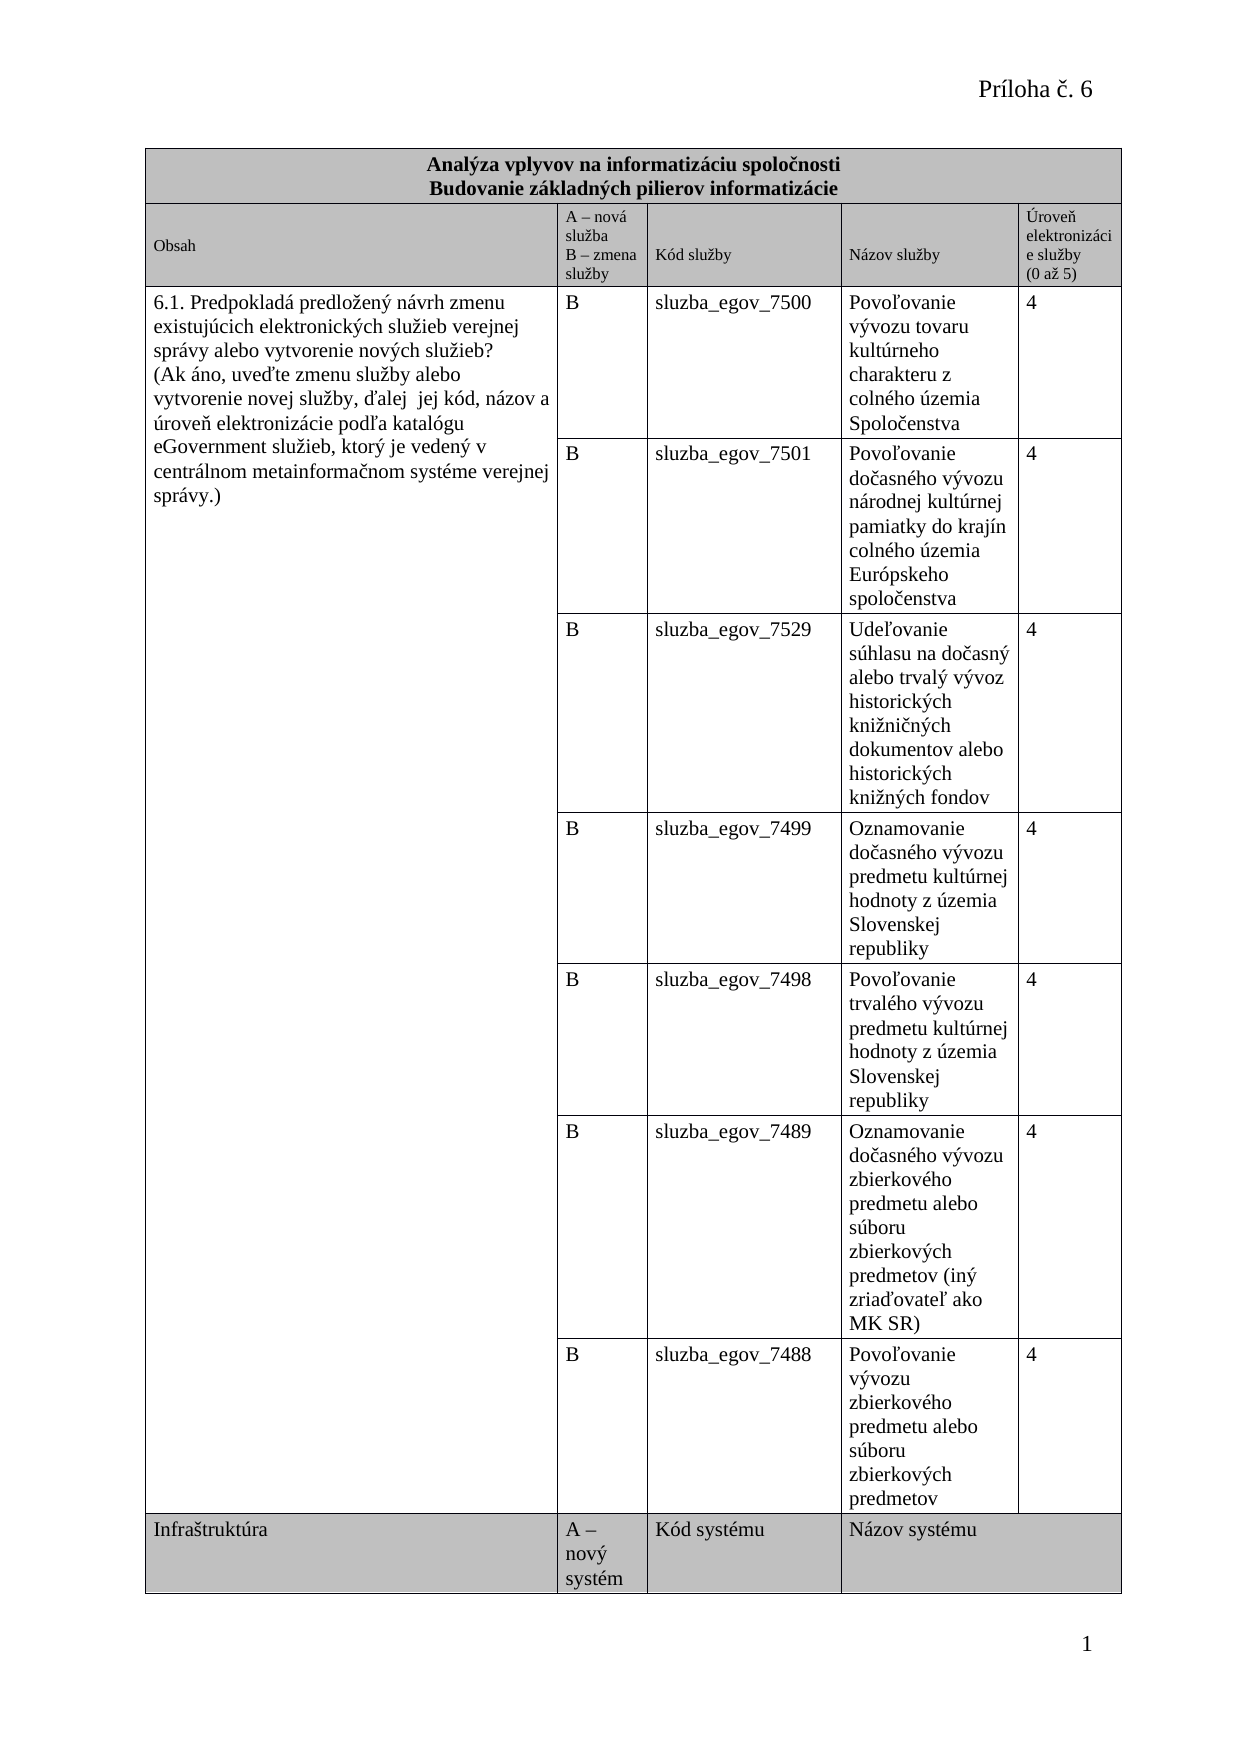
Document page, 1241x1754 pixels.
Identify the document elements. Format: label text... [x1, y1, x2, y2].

table_cell Názov služby [842, 204, 1018, 286]
table_cell B [558, 964, 647, 1114]
table_cell Názov systému [842, 1514, 1121, 1592]
table_cell sluzba_egov_7501 [648, 439, 841, 613]
table_cell Kód služby [648, 204, 841, 286]
table_cell 4 [1019, 1116, 1121, 1338]
table_cell 4 [1019, 439, 1121, 613]
table_cell 4 [1019, 1339, 1121, 1513]
table_cell B [558, 439, 647, 613]
table_cell sluzba_egov_7529 [648, 614, 841, 812]
table_cell 4 [1019, 964, 1121, 1114]
table_cell Infraštruktúra [146, 1514, 557, 1592]
table_cell Udeľovanie súhlasu na dočasný alebo trvalý vývoz historických knižničných dokumentov alebo historických knižných fondov [842, 614, 1018, 812]
table_cell 6.1. Predpokladá predložený návrh zmenu existujúcich elektronických služieb verejnej správy alebo vytvorenie nových služieb? (Ak áno, uveďte zmenu služby alebo vytvorenie novej služby, ďalej jej kód, názov a úroveň elektronizácie podľa katalógu eGovernment služieb, ktorý je vedený v centrálnom metainformačnom systéme verejnej správy.) [146, 287, 557, 1513]
table_cell Oznamovanie dočasného vývozu zbierkového predmetu alebo súboru zbierkových predmetov (iný zriaďovateľ ako MK SR) [842, 1116, 1018, 1338]
table_cell Povoľovanie trvalého vývozu predmetu kultúrnej hodnoty z územia Slovenskej republiky [842, 964, 1018, 1114]
table_cell B [558, 1339, 647, 1513]
table_cell Povoľovanie vývozu zbierkového predmetu alebo súboru zbierkových predmetov [842, 1339, 1018, 1513]
table_cell sluzba_egov_7488 [648, 1339, 841, 1513]
table_cell Oznamovanie dočasného vývozu predmetu kultúrnej hodnoty z územia Slovenskej republiky [842, 813, 1018, 963]
table_cell sluzba_egov_7498 [648, 964, 841, 1114]
table_cell 4 [1019, 813, 1121, 963]
table_cell Obsah [146, 204, 557, 286]
table_cell sluzba_egov_7499 [648, 813, 841, 963]
table_cell Povoľovanie dočasného vývozu národnej kultúrnej pamiatky do krajín colného územia Európskeho spoločenstva [842, 439, 1018, 613]
table_cell Kód systému [648, 1514, 841, 1592]
table_cell A – nová služba B – zmena služby [558, 204, 647, 286]
table_cell 4 [1019, 287, 1121, 437]
table_cell sluzba_egov_7489 [648, 1116, 841, 1338]
table_header Analýza vplyvov na informatizáciu spoločnosti Budovanie základných pilierov informatizácie [146, 149, 1121, 203]
table_cell B [558, 813, 647, 963]
table_cell B [558, 614, 647, 812]
table_cell Povoľovanie vývozu tovaru kultúrneho charakteru z colného územia Spoločenstva [842, 287, 1018, 437]
table_cell Úroveň elektronizácie služby (0 až 5) [1019, 204, 1121, 286]
table_cell B [558, 1116, 647, 1338]
table_cell 4 [1019, 614, 1121, 812]
table_cell A – nový systém [558, 1514, 647, 1592]
table_cell B [558, 287, 647, 437]
table_cell sluzba_egov_7500 [648, 287, 841, 437]
